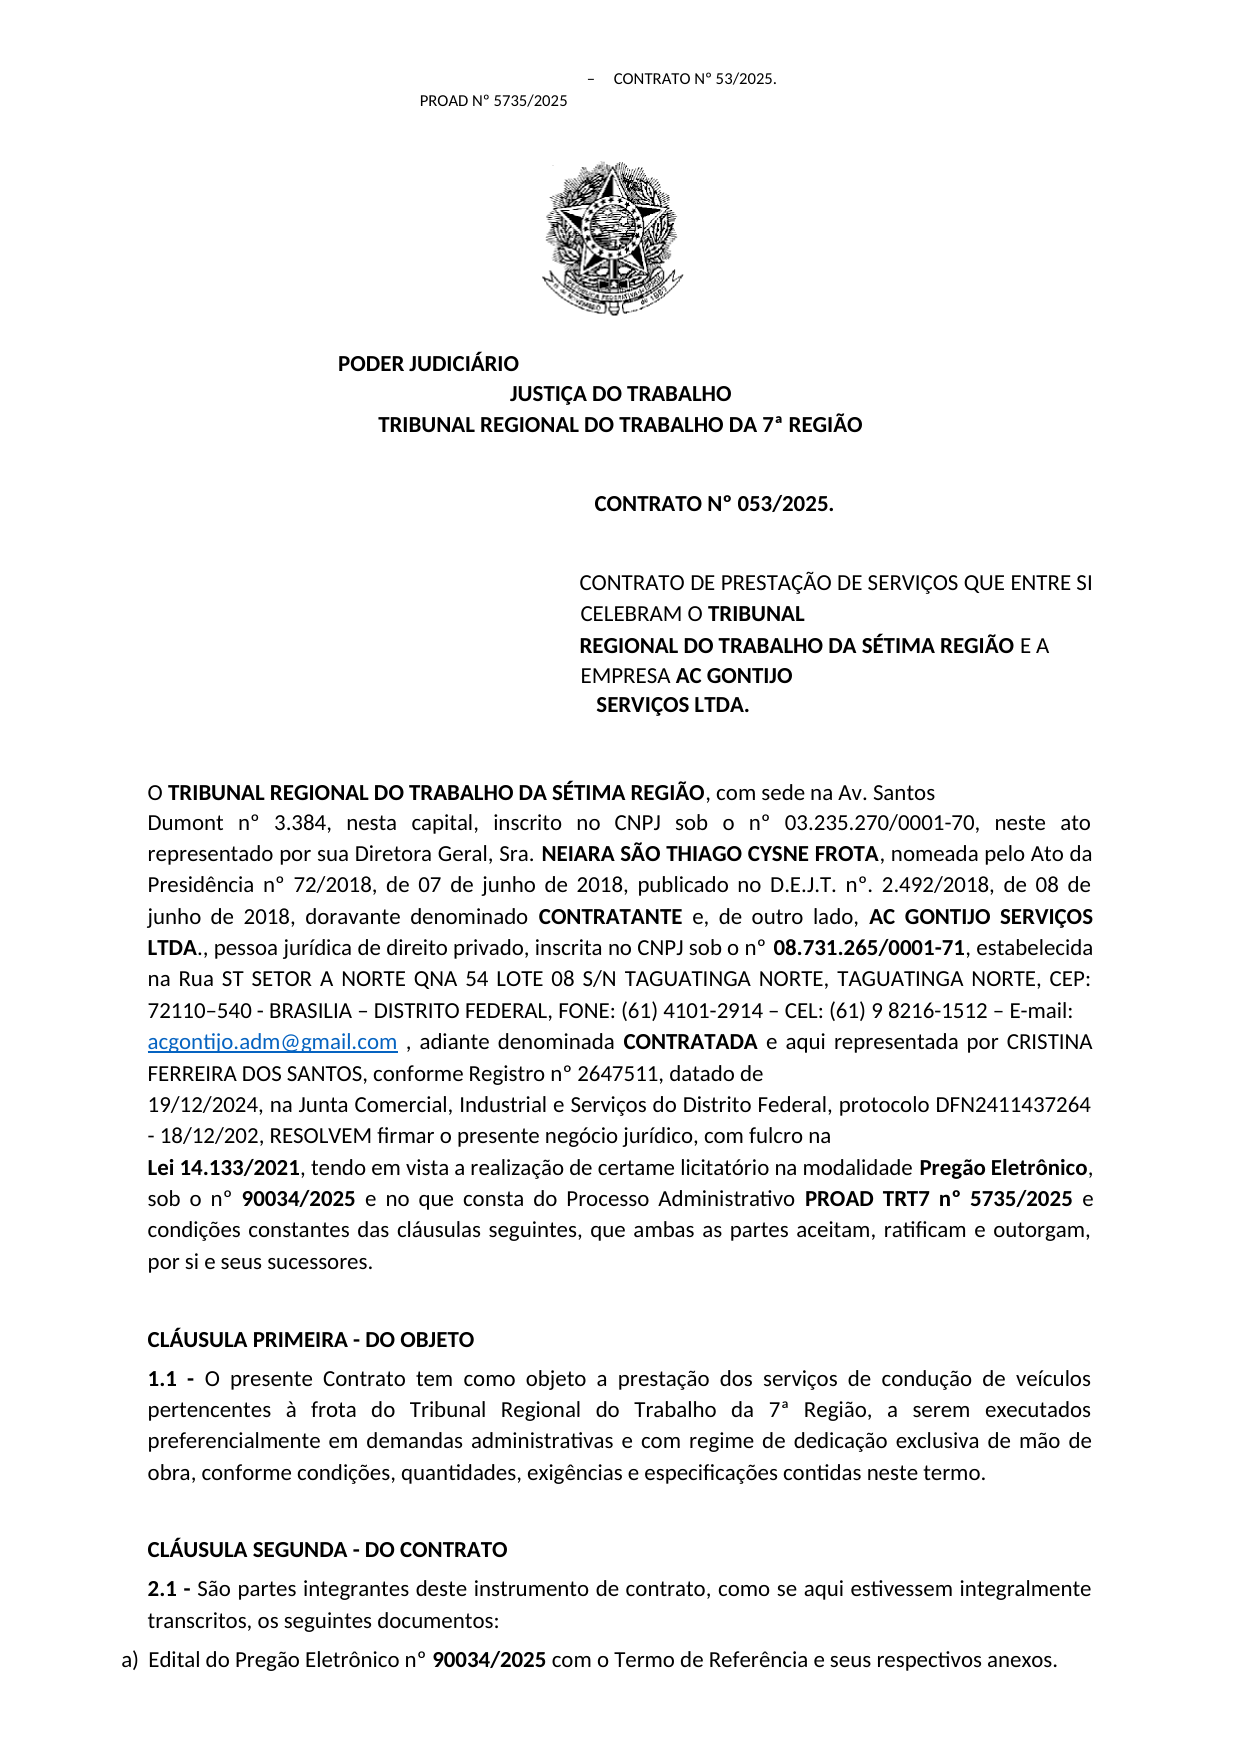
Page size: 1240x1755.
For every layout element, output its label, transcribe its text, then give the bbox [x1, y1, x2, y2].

text PROAD Nº 5735/2025 [419, 90, 1093, 111]
text Lei 14.133/2021, tendo em vista a realização de certame licitatório na modalidade Pregão Eletrônico, sob o nº 90034/2025 e no que consta do Processo Administrativo PROAD TRT7 nº 5735/2025 e condições constantes das cláusulas seguintes, que ambas as partes aceitam, ratificam e outorgam, por si e seus sucessores. [147, 1153, 1093, 1275]
text CONTRATO DE PRESTAÇÃO DE SERVIÇOS QUE ENTRE SI CELEBRAM O TRIBUNAL [579, 568, 1093, 627]
text Dumont nº 3.384, nesta capital, inscrito no CNPJ sob o nº 03.235.270/0001-70, neste ato representado por sua Diretora Geral, Sra. NEIARA SÃO THIAGO CYSNE FROTA, nomeada pelo Ato da Presidência nº 72/2018, de 07 de junho de 2018, publicado no D.E.J.T. nº. 2.492/2018, de 08 de junho de 2018, doravante denominado CONTRATANTE e, de outro lado, AC GONTIJO SERVIÇOS LTDA., pessoa jurídica de direito privado, inscrita no CNPJ sob o nº 08.731.265/0001-71, estabelecida na Rua ST SETOR A NORTE QNA 54 LOTE 08 S/N TAGUATINGA NORTE, TAGUATINGA NORTE, CEP: 72110–540 - BRASILIA – DISTRITO FEDERAL, FONE: (61) 4101-2914 – CEL: (61) 9 8216-1512 – E-mail: [147, 808, 1093, 1024]
text CONTRATO Nº 053/2025. [336, 489, 1093, 517]
text acgontijo.adm@gmail.com , adiante denominada CONTRATADA e aqui representada por CRISTINA FERREIRA DOS SANTOS, conforme Registro nº 2647511, datado de [147, 1027, 1093, 1087]
text TRIBUNAL REGIONAL DO TRABALHO DA 7ª REGIÃO [258, 410, 983, 438]
text SERVIÇOS LTDA. [258, 691, 1093, 719]
subtitle CLÁUSULA SEGUNDA - DO CONTRATO [147, 1536, 1093, 1563]
subtitle PODER JUDICIÁRIO [147, 349, 1093, 377]
text JUSTIÇA DO TRABALHO [258, 379, 983, 407]
text REGIONAL DO TRABALHO DA SÉTIMA REGIÃO E A EMPRESA AC GONTIJO [579, 631, 1093, 689]
text 19/12/2024, na Junta Comercial, Industrial e Serviços do Distrito Federal, protocolo DFN2411437264 - 18/12/202, RESOLVEM firmar o presente negócio jurídico, com fulcro na [147, 1090, 1093, 1149]
list Edital do Pregão Eletrônico nº 90034/2025 com o Termo de Referência e seus respectivos anexos. [121, 1645, 1093, 1673]
subtitle CLÁUSULA PRIMEIRA - DO OBJETO [147, 1325, 1093, 1353]
text 2.1 - São partes integrantes deste instrumento de contrato, como se aqui estivessem integralmente transcritos, os seguintes documentos: [147, 1574, 1093, 1634]
subtitle O TRIBUNAL REGIONAL DO TRABALHO DA SÉTIMA REGIÃO, com sede na Av. Santos [147, 778, 1093, 806]
text 1.1 - O presente Contrato tem como objeto a prestação dos serviços de condução de veículos pertencentes à frota do Tribunal Regional do Trabalho da 7ª Região, a serem executados preferencialmente em demandas administrativas e com regime de dedicação exclusiva de mão de obra, conforme condições, quantidades, exigências e especificações contidas neste termo. [147, 1364, 1093, 1486]
